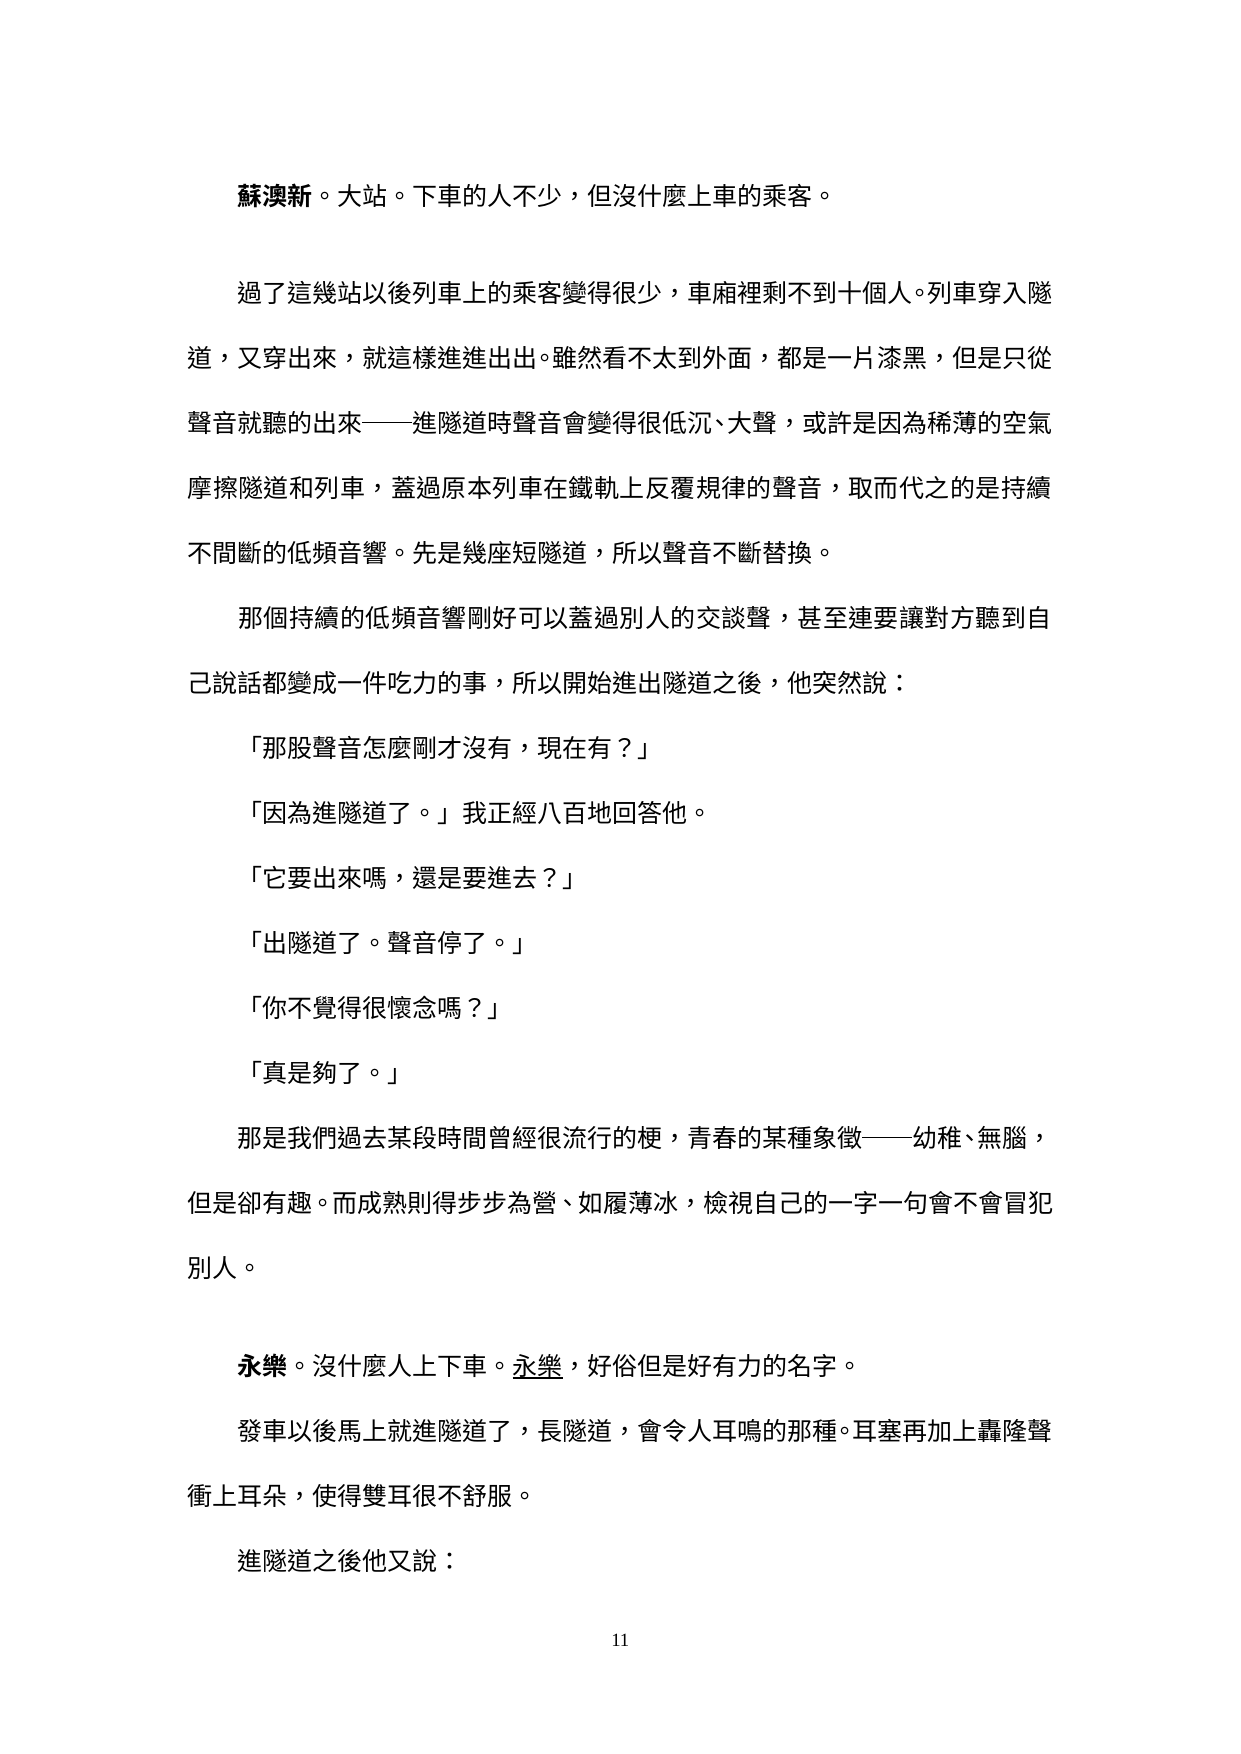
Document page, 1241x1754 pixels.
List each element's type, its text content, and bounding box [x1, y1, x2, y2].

text 過了這幾站以後列車上的乘客變得很少，車廂裡剩不到十個人。列車穿入隧道，又穿出來，就這樣進進出出。雖然看不太到外面，都是一片漆黑，但是只從聲音就聽的出來──進隧道時聲音會變得很低沉、大聲，或許是因為稀薄的空氣摩擦隧道和列車，蓋過原本列車在鐵軌上反覆規律的聲音，取而代之的是持續不間斷的低頻音響。先是幾座短隧道，所以聲音不斷替換。 [187, 259, 1053, 584]
text 「你不覺得很懷念嗎？」 [187, 974, 1053, 1039]
text 進隧道之後他又說： [187, 1527, 1053, 1592]
text 發車以後馬上就進隧道了，長隧道，會令人耳鳴的那種。耳塞再加上轟隆聲衝上耳朵，使得雙耳很不舒服。 [187, 1397, 1053, 1527]
text 蘇澳新。大站。下車的人不少，但沒什麼上車的乘客。 [187, 162, 1053, 227]
text 「出隧道了。聲音停了。」 [187, 909, 1053, 974]
text 「它要出來嗎，還是要進去？」 [187, 844, 1053, 909]
text 「因為進隧道了。」我正經八百地回答他。 [187, 779, 1053, 844]
text 永樂。沒什麼人上下車。永樂，好俗但是好有力的名字。 [187, 1332, 1053, 1397]
text 那是我們過去某段時間曾經很流行的梗，青春的某種象徵──幼稚、無腦，但是卻有趣。而成熟則得步步為營、如履薄冰，檢視自己的一字一句會不會冒犯別人。 [187, 1104, 1053, 1299]
text 「那股聲音怎麼剛才沒有，現在有？」 [187, 714, 1053, 779]
text 「真是夠了。」 [187, 1039, 1053, 1104]
text 那個持續的低頻音響剛好可以蓋過別人的交談聲，甚至連要讓對方聽到自己說話都變成一件吃力的事，所以開始進出隧道之後，他突然說： [187, 584, 1053, 714]
